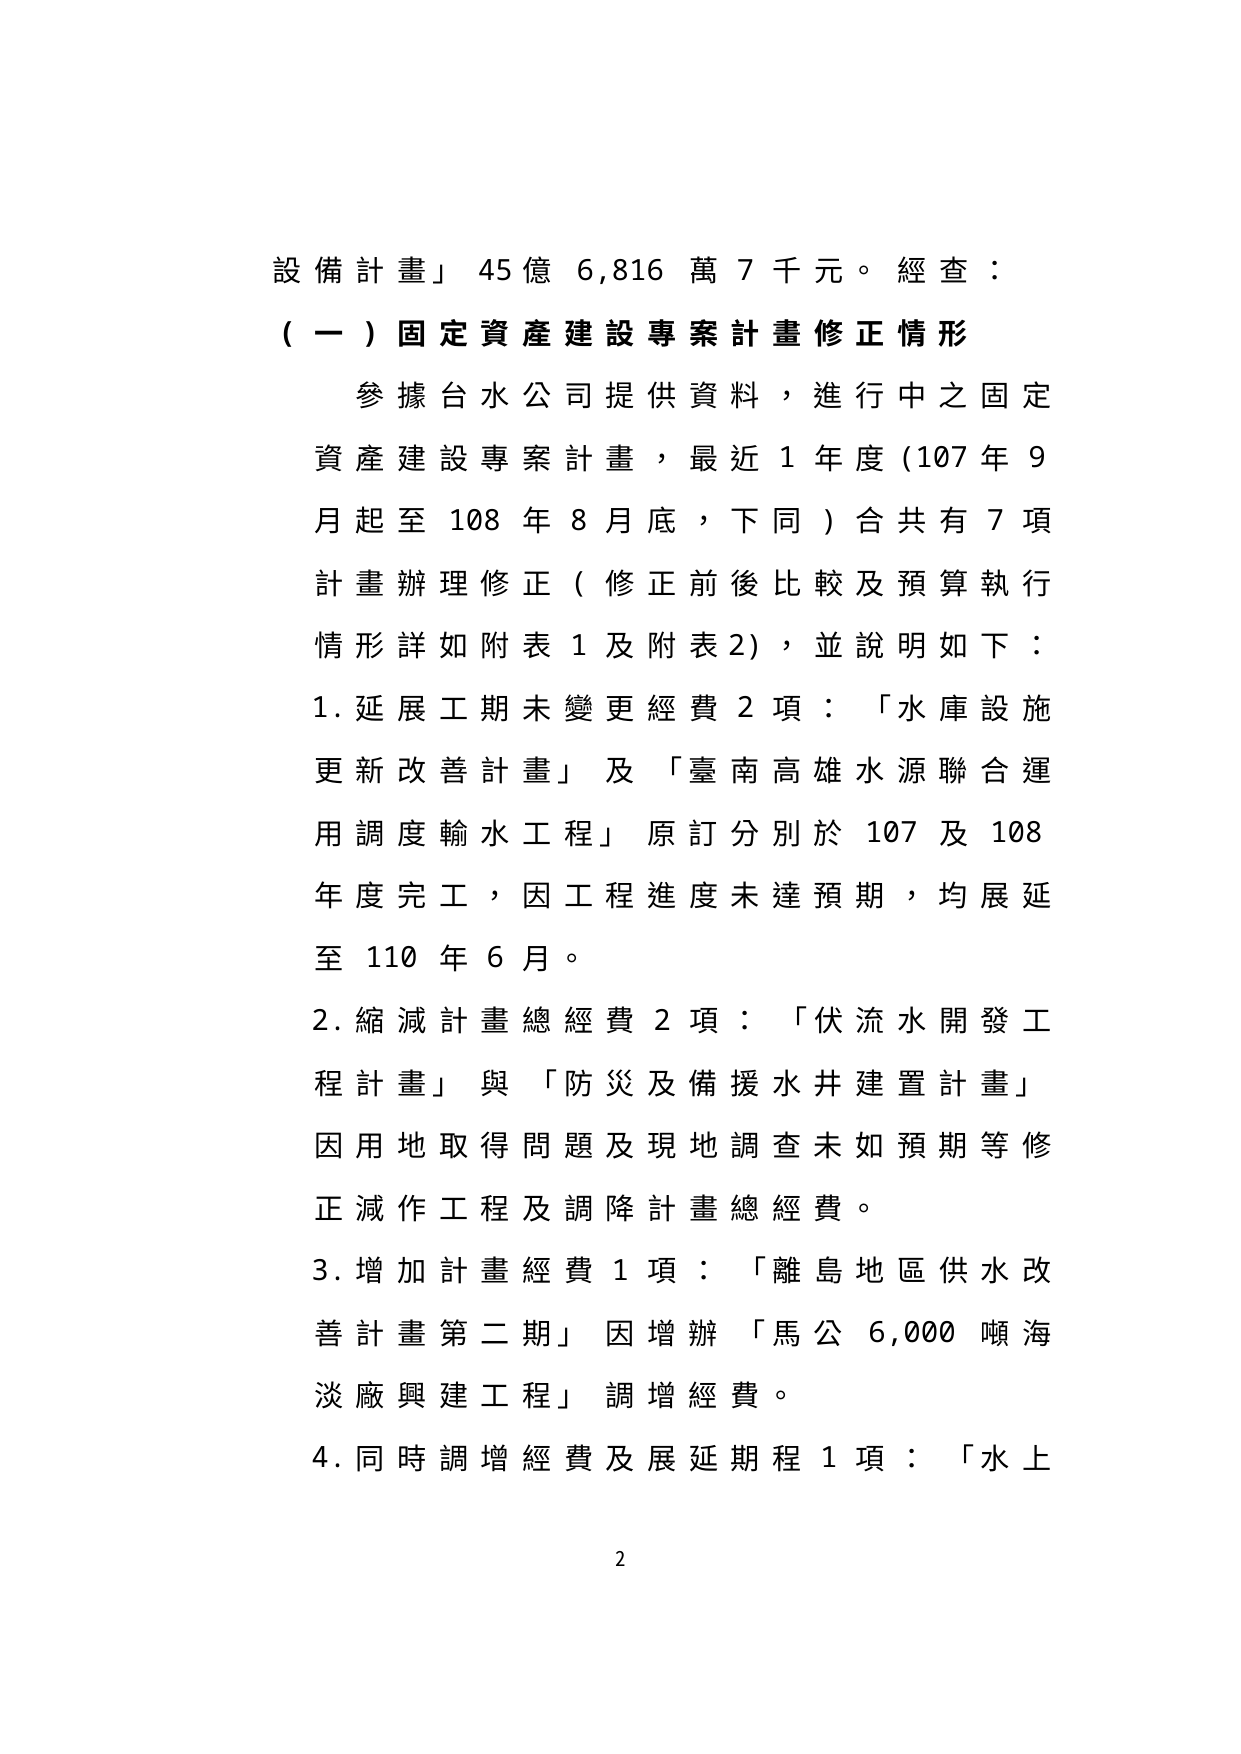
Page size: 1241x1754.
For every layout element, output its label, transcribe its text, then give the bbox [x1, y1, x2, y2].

text 4.同時調增經費及展延期程1項：「水上 [271, 1415, 1058, 1477]
text 參據台水公司提供資料，進行中之固定資產建設專案計畫，最近1年度(107年9月起至108年8月底，下同)合共有7項計畫辦理修正(修正前後比較及預算執行情形詳如附表1及附表2)，並說明如下： [271, 352, 1058, 665]
text 2.縮減計畫總經費2項：「伏流水開發工程計畫」與「防災及備援水井建置計畫」因用地取得問題及現地調查未如預期等修正減作工程及調降計畫總經費。 [271, 977, 1058, 1227]
text (一)固定資產建設專案計畫修正情形 [242, 290, 1058, 352]
text 1.延展工期未變更經費2項：「水庫設施更新改善計畫」及「臺南高雄水源聯合運用調度輸水工程」原訂分別於107及108年度完工，因工程進度未達預期，均展延至110年6月。 [271, 665, 1058, 977]
text 設備計畫」45億6,816萬7千元。經查： [242, 227, 1058, 290]
text 3.增加計畫經費1項：「離島地區供水改善計畫第二期」因增辦「馬公6,000噸海淡廠興建工程」調增經費。 [271, 1227, 1058, 1415]
